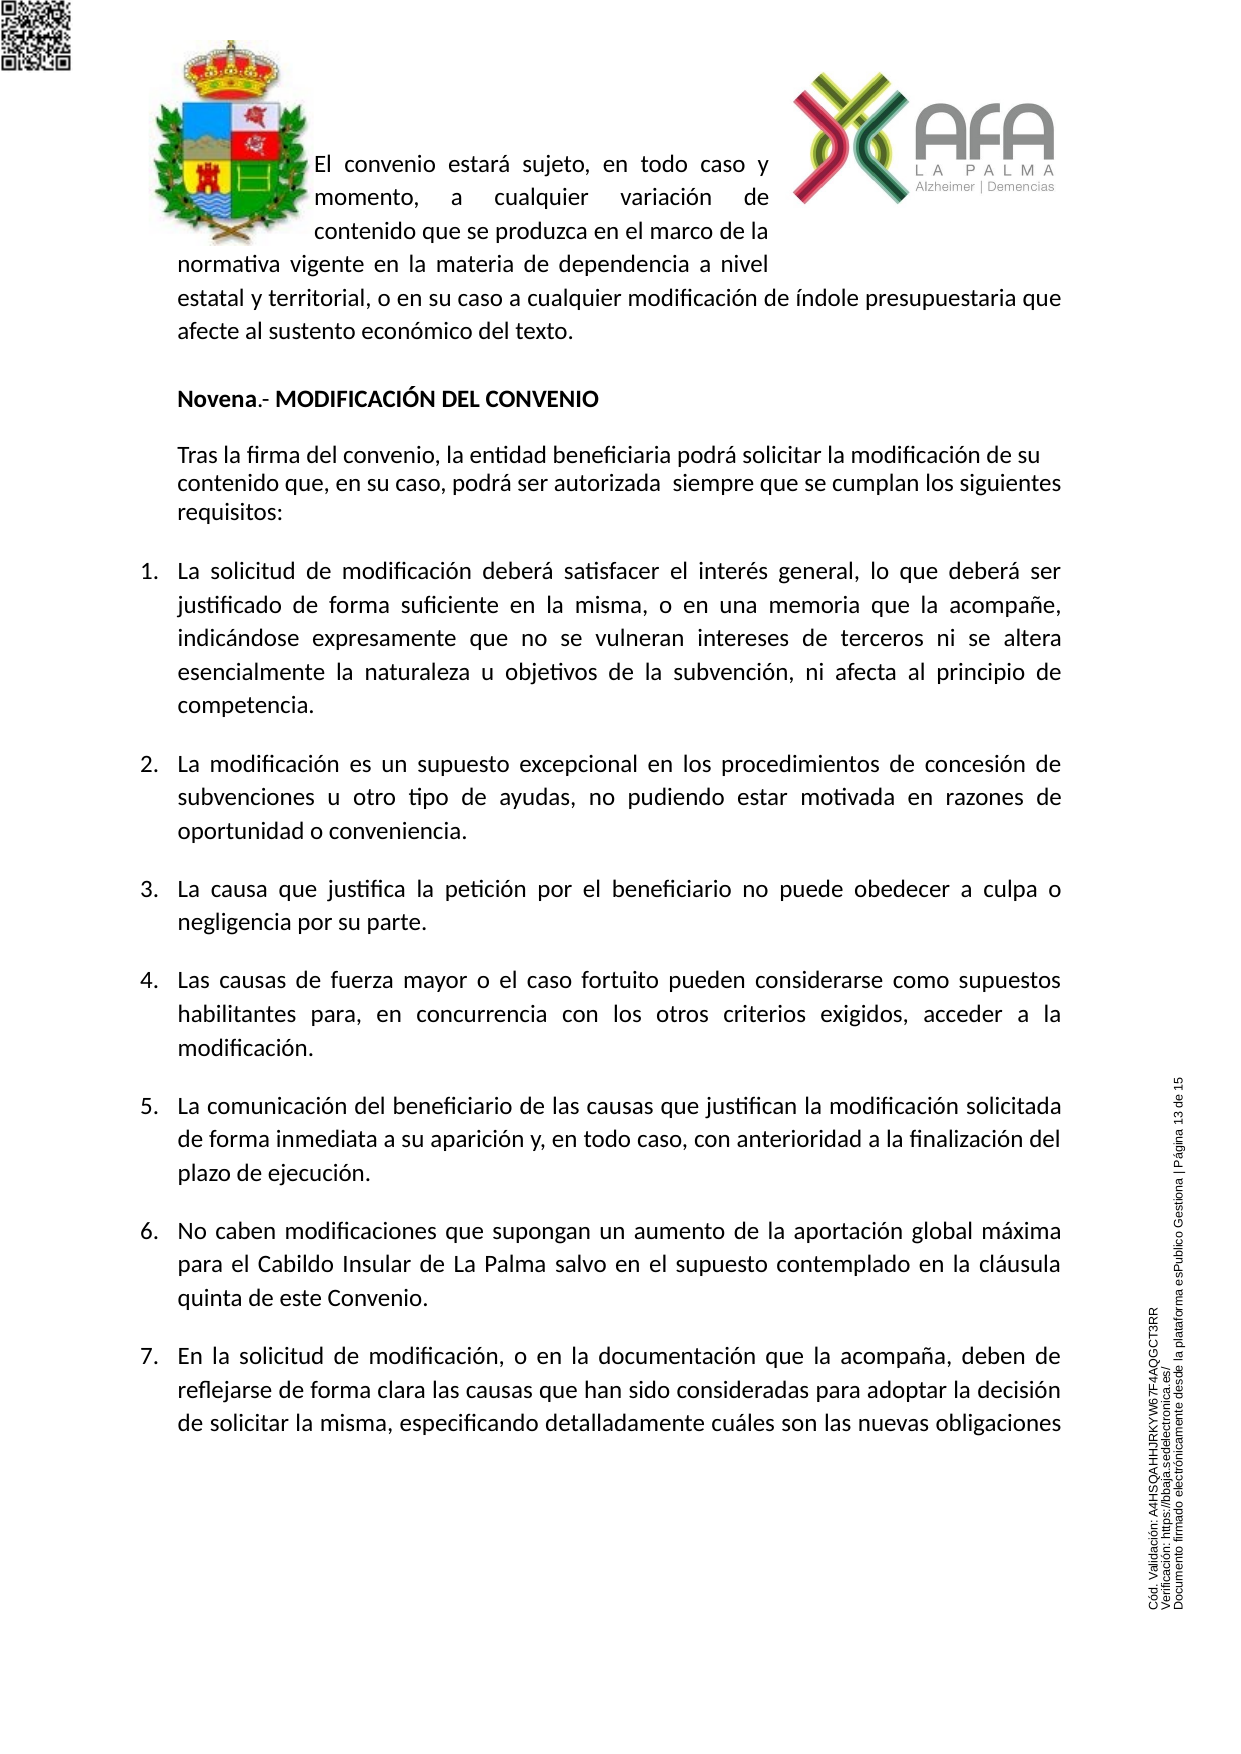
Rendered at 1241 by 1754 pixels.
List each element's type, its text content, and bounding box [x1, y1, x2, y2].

list La causa que justifica la petición por el beneficiario no puede obedecer a culpa o negligencia por su parte. [140, 873, 1063, 937]
list La solicitud de modificación deberá satisfacer el interés general, lo que deberá ser justificado de forma suficiente en la misma, o en una memoria que la acompañe, indicándose expresamente que no se vulneran intereses de terceros ni se altera esencialmente la naturaleza u objetivos de la subvención, ni afecta al principio de competencia. [140, 555, 1063, 720]
text El convenio estará sujeto, en todo caso y momento, a cualquier variación de contenido que se produzca en el marco de la normativa vigente en la materia de dependencia a nivel estatal y territorial, o en su caso a cualquier modificación de índole presupuestaria que afecte al sustento económico del texto. [177, 148, 1063, 346]
text Tras la firma del convenio, la entidad beneficiaria podrá solicitar la modificación de su contenido que, en su caso, podrá ser autorizada siempre que se cumplan los siguientes requisitos: [177, 440, 1063, 527]
subtitle Novena.- MODIFICACIÓN DEL CONVENIO [177, 383, 1063, 414]
list Las causas de fuerza mayor o el caso fortuito pueden considerarse como supuestos habilitantes para, en concurrencia con los otros criterios exigidos, acceder a la modificación. [140, 964, 1063, 1062]
list La comunicación del beneficiario de las causas que justifican la modificación solicitada de forma inmediata a su aparición y, en todo caso, con anterioridad a la finalización del plazo de ejecución. [140, 1090, 1063, 1187]
list En la solicitud de modificación, o en la documentación que la acompaña, deben de reflejarse de forma clara las causas que han sido consideradas para adoptar la decisión de solicitar la misma, especificando detalladamente cuáles son las nuevas obligaciones [140, 1340, 1063, 1438]
list La modificación es un supuesto excepcional en los procedimientos de concesión de subvenciones u otro tipo de ayudas, no pudiendo estar motivada en razones de oportunidad o conveniencia. [140, 748, 1063, 845]
list No caben modificaciones que supongan un aumento de la aportación global máxima para el Cabildo Insular de La Palma salvo en el supuesto contemplado en la cláusula quinta de este Convenio. [140, 1215, 1063, 1313]
